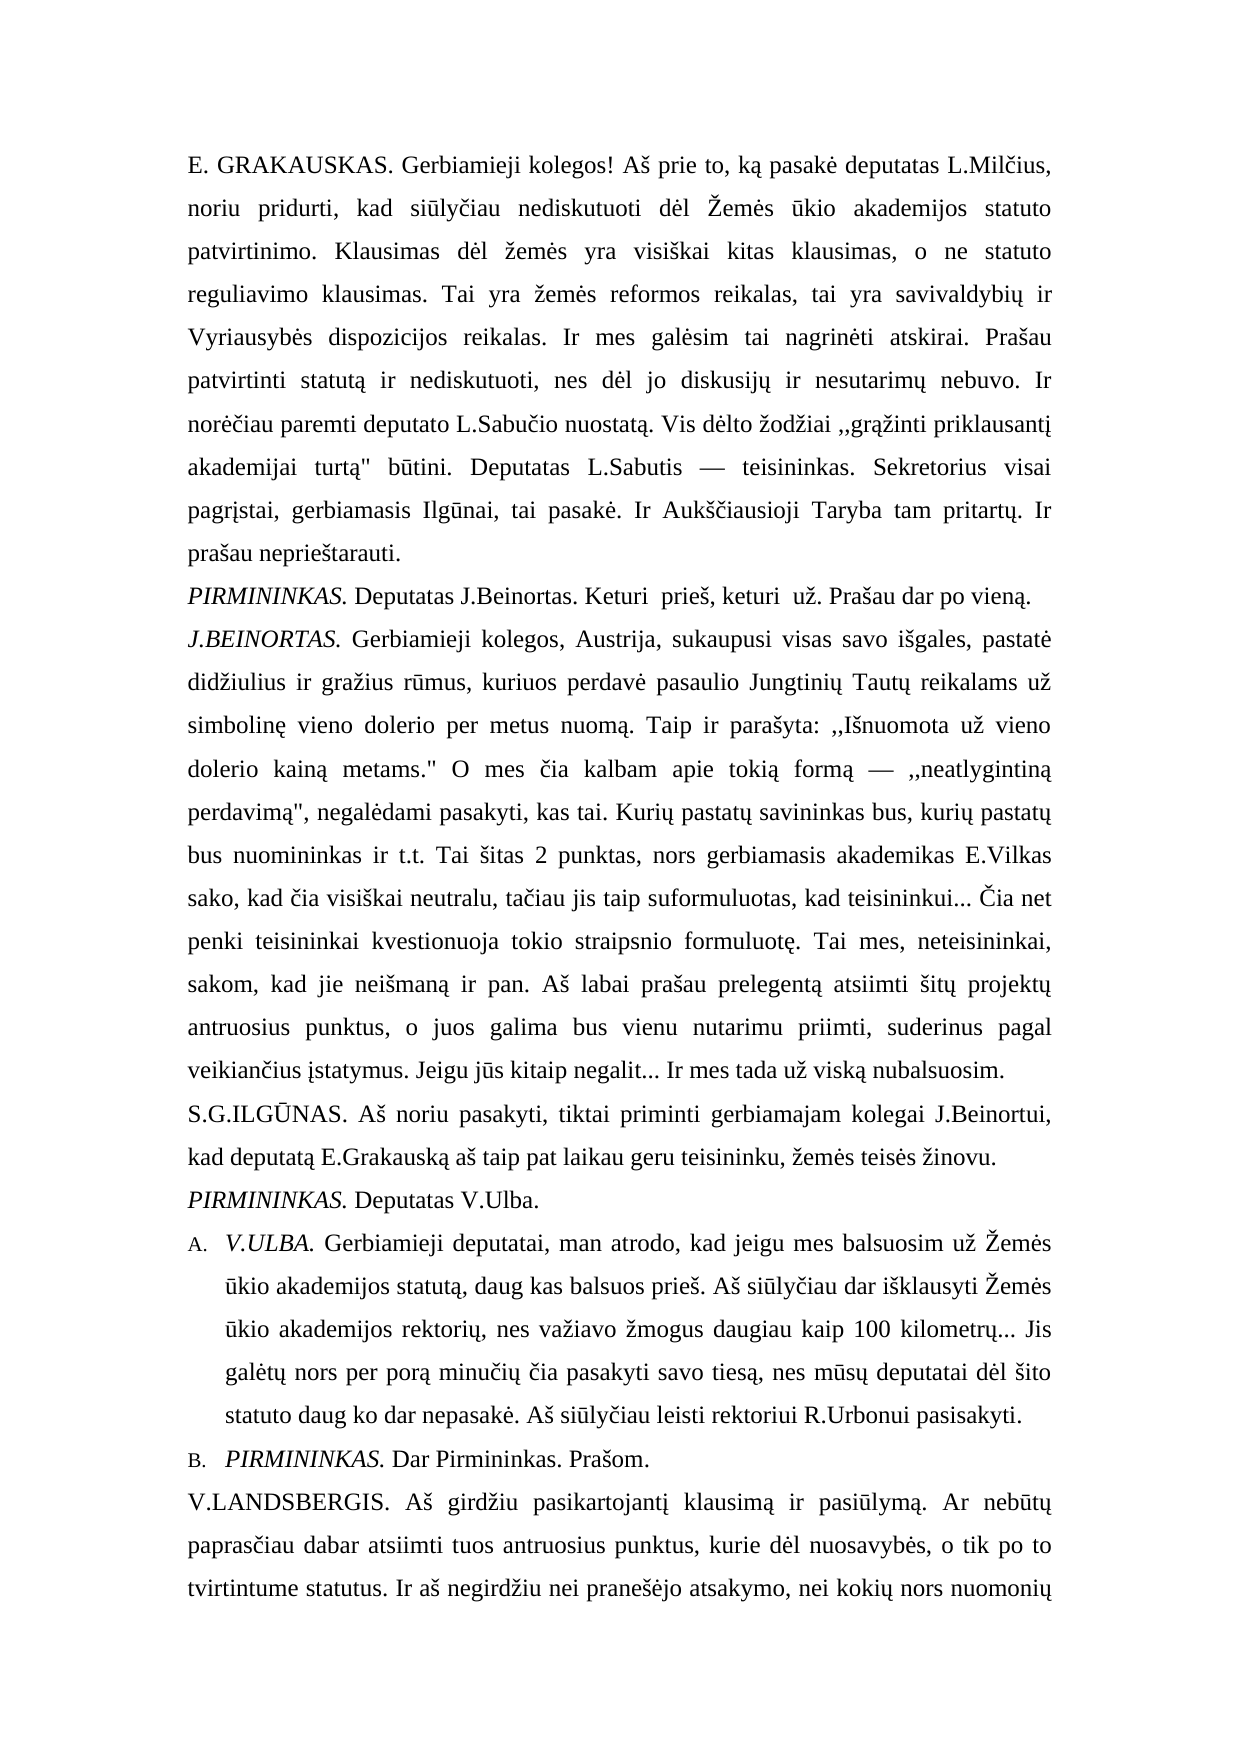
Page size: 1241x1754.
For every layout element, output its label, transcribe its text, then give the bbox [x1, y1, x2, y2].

text E. GRAKAUSKAS. Gerbiamieji kolegos! Aš prie to, ką pasakė deputatas L.Milčius, noriu pridurti, kad siūlyčiau nediskutuoti dėl Žemės ūkio akademijos statuto patvirtinimo. Klausimas dėl žemės yra visiškai kitas klausimas, o ne statuto reguliavimo klausimas. Tai yra žemės reformos reikalas, tai yra savivaldybių ir Vyriausybės dispozicijos reikalas. Ir mes galėsim tai nagrinėti atskirai. Prašau patvirtinti statutą ir nediskutuoti, nes dėl jo diskusijų ir nesutarimų nebuvo. Ir norėčiau paremti deputato L.Sabučio nuostatą. Vis dėlto žodžiai ,,grąžinti priklausantį akademijai turtą" būtini. Deputatas L.Sabutis — teisininkas. Sekretorius visai pagrįstai, gerbiamasis Ilgūnai, tai pasakė. Ir Aukščiausioji Taryba tam pritartų. Ir prašau neprieštarauti. [187, 150, 1053, 567]
text PIRMININKAS. Deputatas V.Ulba. [187, 1185, 1053, 1214]
text S.G.ILGŪNAS. Aš noriu pasakyti, tiktai priminti gerbiamajam kolegai J.Beinortui, kad deputatą E.Grakauską aš taip pat laikau geru teisininku, žemės teisės žinovu. [187, 1099, 1053, 1171]
list V.ULBA. Gerbiamieji deputatai, man atrodo, kad jeigu mes balsuosim už Žemės ūkio akademijos statutą, daug kas balsuos prieš. Aš siūlyčiau dar išklausyti Žemės ūkio akademijos rektorių, nes važiavo žmogus daugiau kaip 100 kilometrų... Jis galėtų nors per porą minučių čia pasakyti savo tiesą, nes mūsų deputatai dėl šito statuto daug ko dar nepasakė. Aš siūlyčiau leisti rektoriui R.Urbonui pasisakyti. [187, 1228, 1053, 1429]
list PIRMININKAS. Dar Pirmininkas. Prašom. [187, 1444, 1053, 1472]
text J.BEINORTAS. Gerbiamieji kolegos, Austrija, sukaupusi visas savo išgales, pastatė didžiulius ir gražius rūmus, kuriuos perdavė pasaulio Jungtinių Tautų reikalams už simbolinę vieno dolerio per metus nuomą. Taip ir parašyta: ,,Išnuomota už vieno dolerio kainą metams." O mes čia kalbam apie tokią formą — ,,neatlygintiną perdavimą", negalėdami pasakyti, kas tai. Kurių pastatų savininkas bus, kurių pastatų bus nuomininkas ir t.t. Tai šitas 2 punktas, nors gerbiamasis akademikas E.Vilkas sako, kad čia visiškai neutralu, tačiau jis taip suformuluotas, kad teisininkui... Čia net penki teisininkai kvestionuoja tokio straipsnio formuluotę. Tai mes, neteisininkai, sakom, kad jie neišmaną ir pan. Aš labai prašau prelegentą atsiimti šitų projektų antruosius punktus, o juos galima bus vienu nutarimu priimti, suderinus pagal veikiančius įstatymus. Jeigu jūs kitaip negalit... Ir mes tada už viską nubalsuosim. [187, 624, 1053, 1084]
text V.LANDSBERGIS. Aš girdžiu pasikartojantį klausimą ir pasiūlymą. Ar nebūtų paprasčiau dabar atsiimti tuos antruosius punktus, kurie dėl nuosavybės, o tik po to tvirtintume statutus. Ir aš negirdžiu nei pranešėjo atsakymo, nei kokių nors nuomonių [187, 1487, 1053, 1602]
text PIRMININKAS. Deputatas J.Beinortas. Keturi prieš, keturi už. Prašau dar po vieną. [187, 581, 1053, 610]
